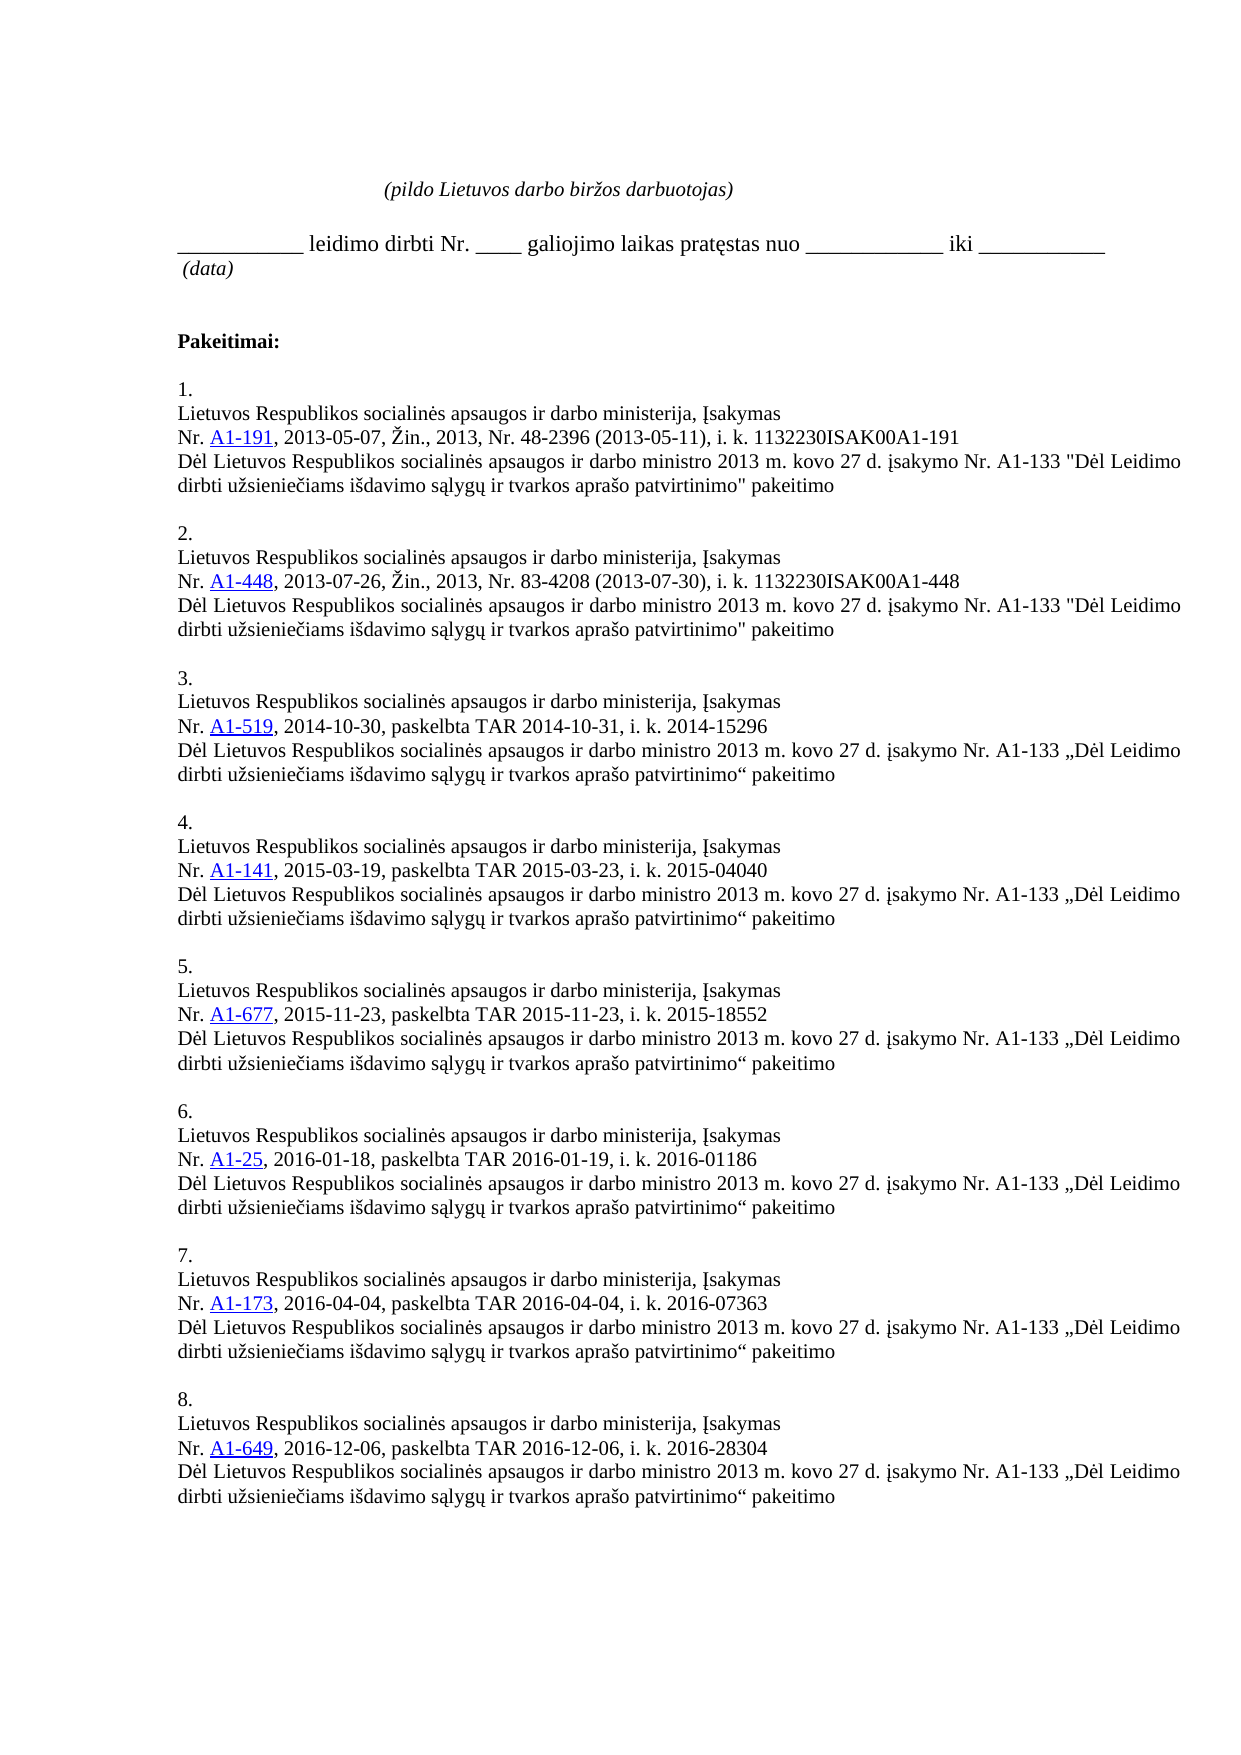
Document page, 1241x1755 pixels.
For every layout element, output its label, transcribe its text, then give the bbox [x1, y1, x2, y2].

text Lietuvos Respublikos socialinės apsaugos ir darbo ministerija, Įsakymas [177, 1123, 1181, 1147]
text 1. [177, 377, 1181, 401]
text ___________ leidimo dirbti Nr. ____ galiojimo laikas pratęstas nuo ____________ iki ___________ [177, 230, 1181, 256]
text 2. [177, 521, 1181, 545]
text 3. [177, 665, 1181, 689]
text Nr. A1-448, 2013-07-26, Žin., 2013, Nr. 83-4208 (2013-07-30), i. k. 1132230ISAK00A1-448 [177, 569, 1181, 593]
text Nr. A1-173, 2016-04-04, paskelbta TAR 2016-04-04, i. k. 2016-07363 [177, 1291, 1181, 1315]
text 7. [177, 1243, 1181, 1267]
text Dėl Lietuvos Respublikos socialinės apsaugos ir darbo ministro 2013 m. kovo 27 d. įsakymo Nr. A1-133 „Dėl Leidimo dirbti užsieniečiams išdavimo sąlygų ir tvarkos aprašo patvirtinimo“ pakeitimo [177, 1026, 1181, 1074]
text Dėl Lietuvos Respublikos socialinės apsaugos ir darbo ministro 2013 m. kovo 27 d. įsakymo Nr. A1-133 „Dėl Leidimo dirbti užsieniečiams išdavimo sąlygų ir tvarkos aprašo patvirtinimo“ pakeitimo [177, 738, 1181, 786]
text Pakeitimai: [177, 328, 1181, 353]
text Lietuvos Respublikos socialinės apsaugos ir darbo ministerija, Įsakymas [177, 834, 1181, 858]
text 6. [177, 1098, 1181, 1123]
text Lietuvos Respublikos socialinės apsaugos ir darbo ministerija, Įsakymas [177, 1411, 1181, 1435]
text 8. [177, 1387, 1181, 1411]
text Dėl Lietuvos Respublikos socialinės apsaugos ir darbo ministro 2013 m. kovo 27 d. įsakymo Nr. A1-133 „Dėl Leidimo dirbti užsieniečiams išdavimo sąlygų ir tvarkos aprašo patvirtinimo“ pakeitimo [177, 882, 1181, 930]
text Nr. A1-141, 2015-03-19, paskelbta TAR 2015-03-23, i. k. 2015-04040 [177, 858, 1181, 882]
text Nr. A1-519, 2014-10-30, paskelbta TAR 2014-10-31, i. k. 2014-15296 [177, 713, 1181, 738]
text Lietuvos Respublikos socialinės apsaugos ir darbo ministerija, Įsakymas [177, 401, 1181, 425]
text (data) [177, 256, 1181, 280]
text Dėl Lietuvos Respublikos socialinės apsaugos ir darbo ministro 2013 m. kovo 27 d. įsakymo Nr. A1-133 „Dėl Leidimo dirbti užsieniečiams išdavimo sąlygų ir tvarkos aprašo patvirtinimo“ pakeitimo [177, 1459, 1181, 1508]
text Lietuvos Respublikos socialinės apsaugos ir darbo ministerija, Įsakymas [177, 978, 1181, 1002]
text Lietuvos Respublikos socialinės apsaugos ir darbo ministerija, Įsakymas [177, 689, 1181, 713]
text Nr. A1-25, 2016-01-18, paskelbta TAR 2016-01-19, i. k. 2016-01186 [177, 1147, 1181, 1171]
text Nr. A1-677, 2015-11-23, paskelbta TAR 2015-11-23, i. k. 2015-18552 [177, 1002, 1181, 1026]
text Nr. A1-191, 2013-05-07, Žin., 2013, Nr. 48-2396 (2013-05-11), i. k. 1132230ISAK00A1-191 [177, 425, 1181, 449]
text Nr. A1-649, 2016-12-06, paskelbta TAR 2016-12-06, i. k. 2016-28304 [177, 1435, 1181, 1459]
text Dėl Lietuvos Respublikos socialinės apsaugos ir darbo ministro 2013 m. kovo 27 d. įsakymo Nr. A1-133 „Dėl Leidimo dirbti užsieniečiams išdavimo sąlygų ir tvarkos aprašo patvirtinimo“ pakeitimo [177, 1315, 1181, 1363]
text Dėl Lietuvos Respublikos socialinės apsaugos ir darbo ministro 2013 m. kovo 27 d. įsakymo Nr. A1-133 "Dėl Leidimo dirbti užsieniečiams išdavimo sąlygų ir tvarkos aprašo patvirtinimo" pakeitimo [177, 593, 1181, 641]
text Lietuvos Respublikos socialinės apsaugos ir darbo ministerija, Įsakymas [177, 1267, 1181, 1291]
text (pildo Lietuvos darbo biržos darbuotojas) [177, 177, 1181, 201]
text 5. [177, 954, 1181, 978]
text Dėl Lietuvos Respublikos socialinės apsaugos ir darbo ministro 2013 m. kovo 27 d. įsakymo Nr. A1-133 "Dėl Leidimo dirbti užsieniečiams išdavimo sąlygų ir tvarkos aprašo patvirtinimo" pakeitimo [177, 449, 1181, 497]
text Dėl Lietuvos Respublikos socialinės apsaugos ir darbo ministro 2013 m. kovo 27 d. įsakymo Nr. A1-133 „Dėl Leidimo dirbti užsieniečiams išdavimo sąlygų ir tvarkos aprašo patvirtinimo“ pakeitimo [177, 1171, 1181, 1219]
text 4. [177, 810, 1181, 834]
text Lietuvos Respublikos socialinės apsaugos ir darbo ministerija, Įsakymas [177, 545, 1181, 569]
